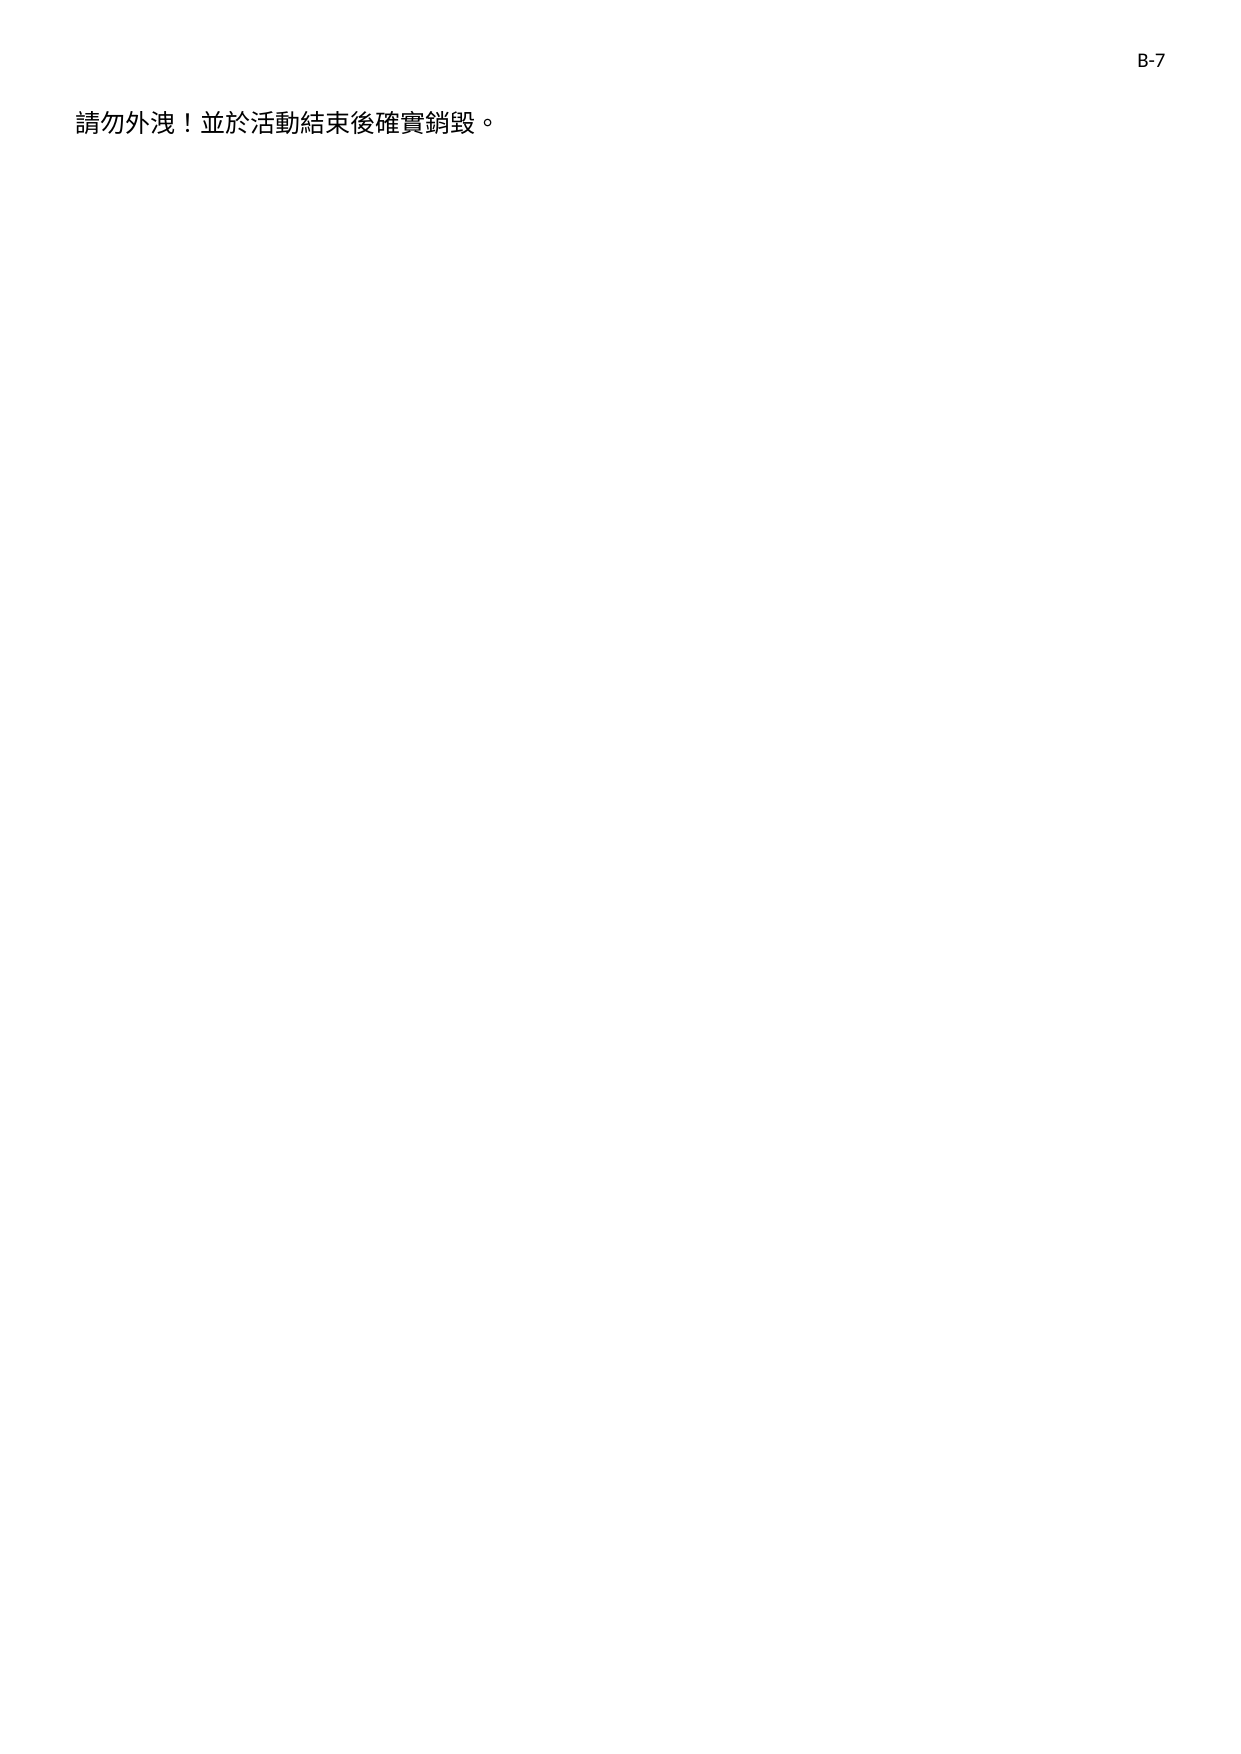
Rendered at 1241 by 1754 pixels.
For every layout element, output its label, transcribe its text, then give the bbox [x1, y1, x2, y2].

text 請勿外洩！並於活動結束後確實銷毀。 [75, 79, 1165, 142]
